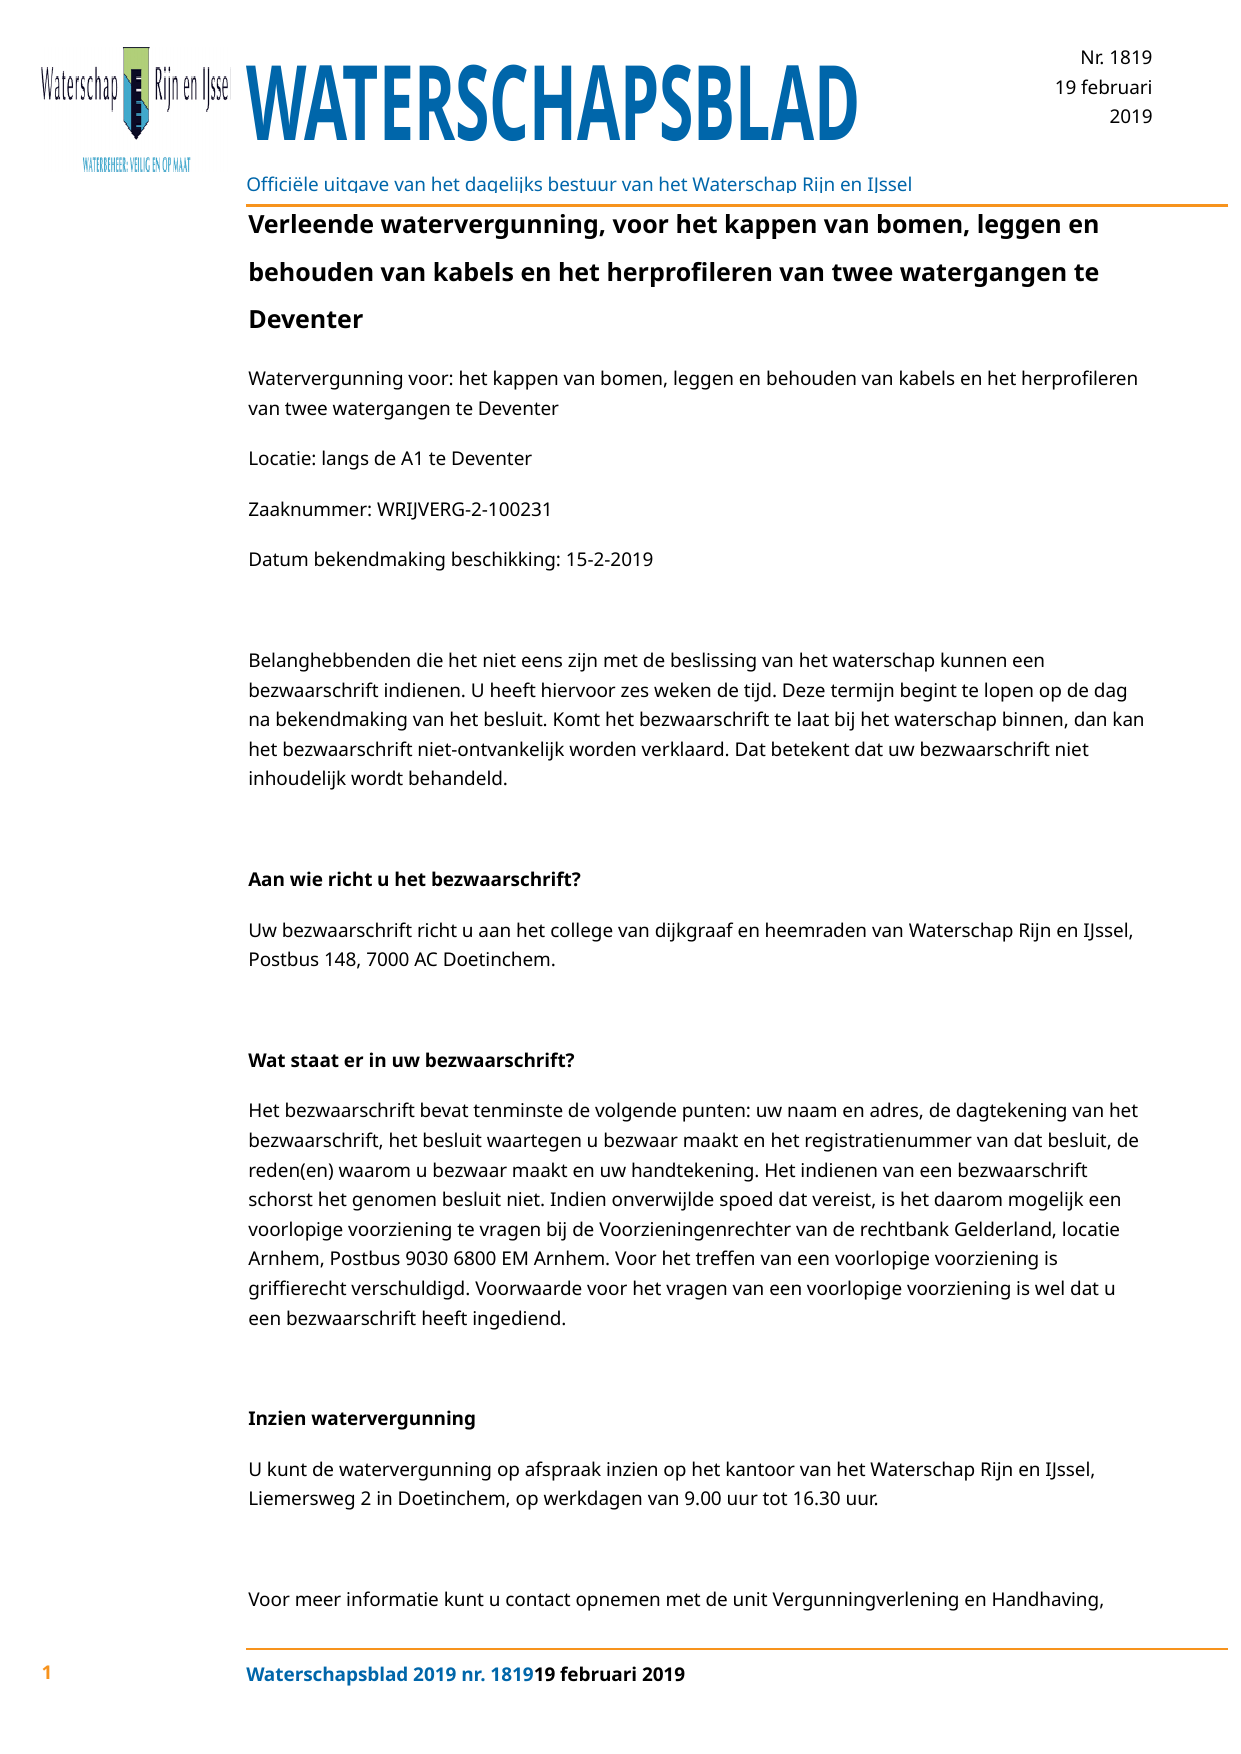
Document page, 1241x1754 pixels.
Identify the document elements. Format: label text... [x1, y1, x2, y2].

text Watervergunning voor: het kappen van bomen, leggen en behouden van kabels en het herprofileren van twee watergangen te Deventer [248, 366, 1152, 421]
text Het bezwaarschrift bevat tenminste de volgende punten: uw naam en adres, de dagtekening van het bezwaarschrift, het besluit waartegen u bezwaar maakt en het registratienummer van dat besluit, de reden(en) waarom u bezwaar maakt en uw handtekening. Het indienen van een bezwaarschrift schorst het genomen besluit niet. Indien onverwijlde spoed dat vereist, is het daarom mogelijk een voorlopige voorziening te vragen bij de Voorzieningenrechter van de rechtbank Gelderland, locatie Arnhem, Postbus 9030 6800 EM Arnhem. Voor het treffen van een voorlopige voorziening is griffierecht verschuldigd. Voorwaarde voor het vragen van een voorlopige voorziening is wel dat u een bezwaarschrift heeft ingediend. [248, 1098, 1152, 1330]
text Belanghebbenden die het niet eens zijn met de beslissing van het waterschap kunnen een bezwaarschrift indienen. U heeft hiervoor zes weken de tijd. Deze termijn begint te lopen op de dag na bekendmaking van het besluit. Komt het bezwaarschrift te laat bij het waterschap binnen, dan kan het bezwaarschrift niet-ontvankelijk worden verklaard. Dat betekent dat uw bezwaarschrift niet inhoudelijk wordt behandeld. [248, 647, 1152, 791]
text Locatie: langs de A1 te Deventer [248, 446, 1152, 471]
text Verleende watervergunning, voor het kappen van bomen, leggen en behouden van kabels en het herprofileren van twee watergangen te Deventer [248, 207, 1152, 336]
text Inzien watervergunning [248, 1406, 1152, 1431]
text Datum bekendmaking beschikking: 15-2-2019 [248, 546, 1152, 572]
text Wat staat er in uw bezwaarschrift? [248, 1047, 1152, 1073]
text Zaaknummer: WRIJVERG-2-100231 [248, 496, 1152, 522]
text Voor meer informatie kunt u contact opnemen met de unit Vergunningverlening en Handhaving, [248, 1586, 1152, 1612]
picture [41, 47, 231, 172]
text U kunt de watervergunning op afspraak inzien op het kantoor van het Waterschap Rijn en IJssel, Liemersweg 2 in Doetinchem, op werkdagen van 9.00 uur tot 16.30 uur. [248, 1456, 1152, 1511]
text Uw bezwaarschrift richt u aan het college van dijkgraaf en heemraden van Waterschap Rijn en IJssel, Postbus 148, 7000 AC Doetinchem. [248, 917, 1152, 972]
text Aan wie richt u het bezwaarschrift? [248, 866, 1152, 892]
